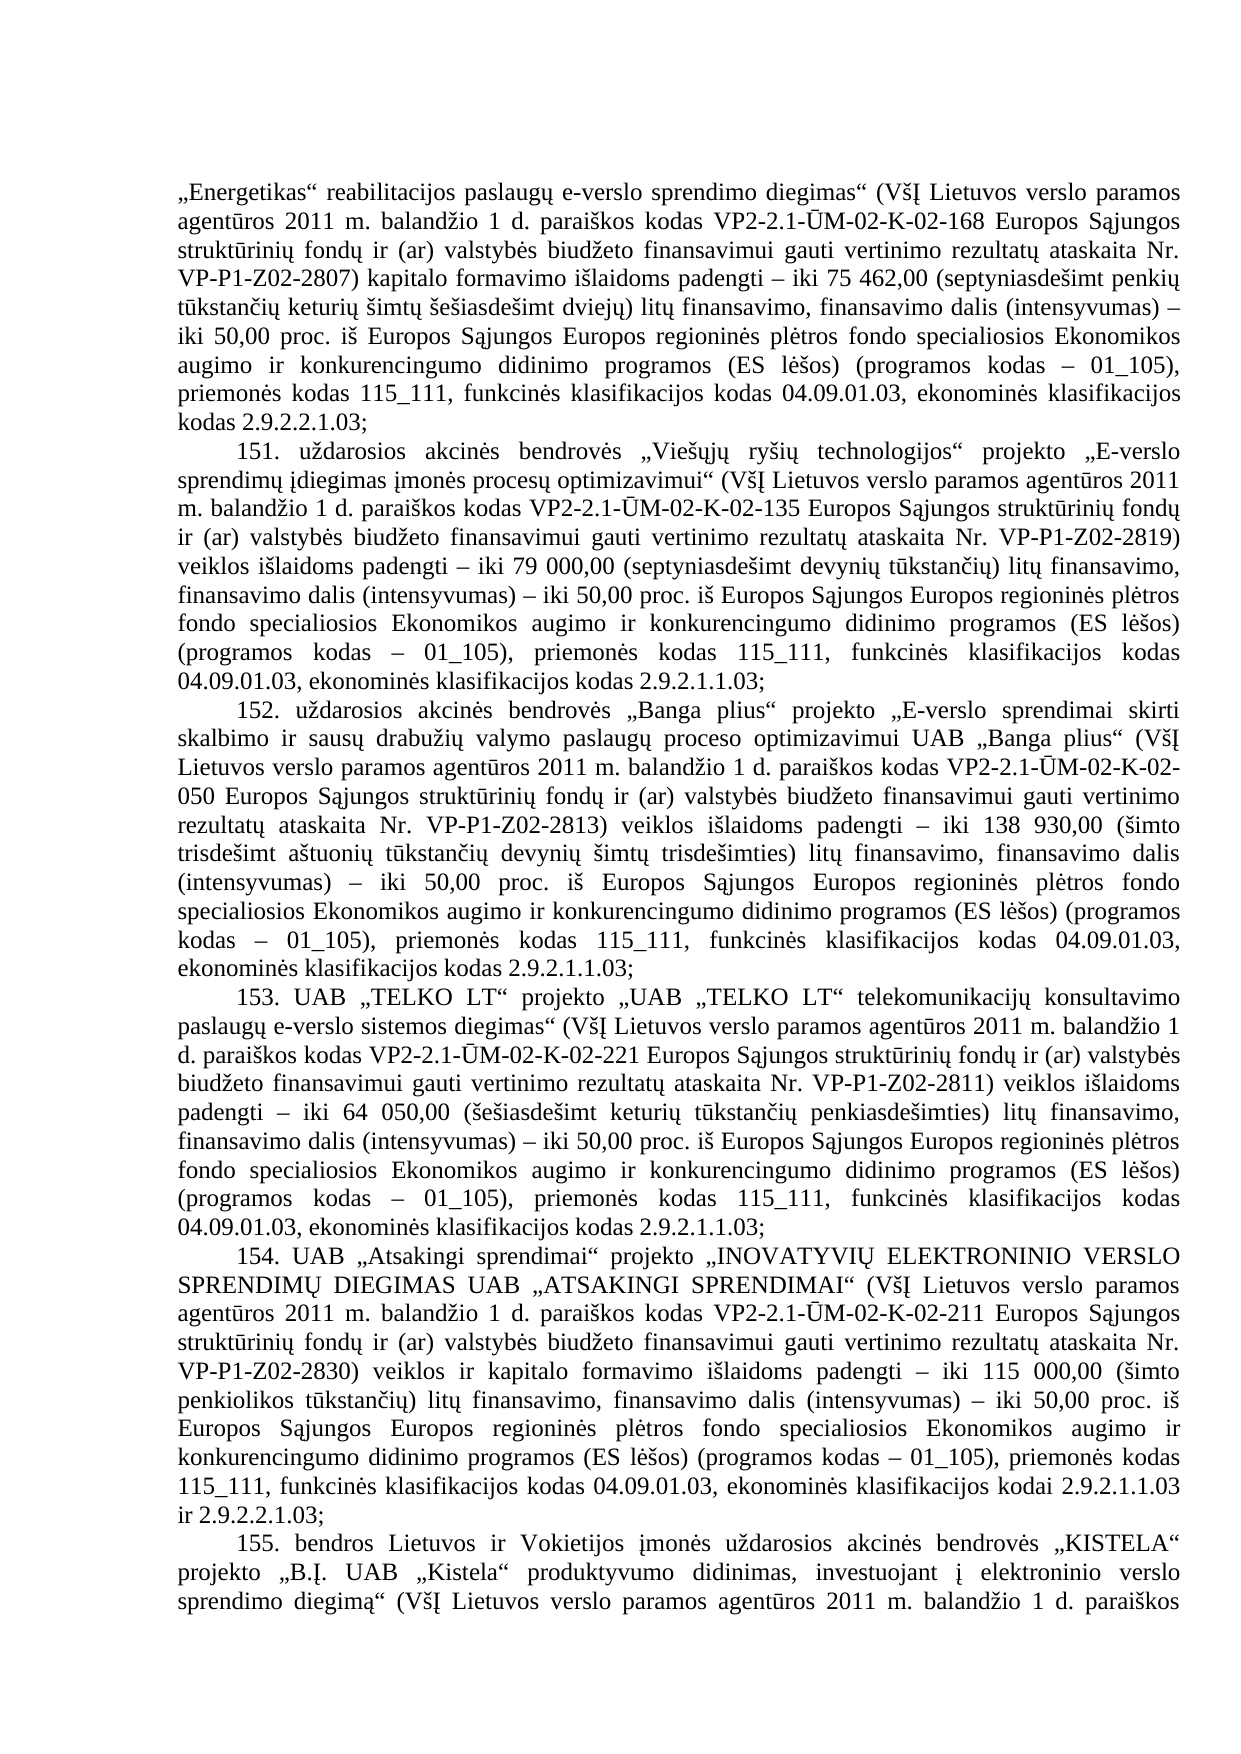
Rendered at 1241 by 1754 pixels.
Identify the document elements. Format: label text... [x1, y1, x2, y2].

text 151. uždarosios akcinės bendrovės „Viešųjų ryšių technologijos“ projekto „E-verslo sprendimų įdiegimas įmonės procesų optimizavimui“ (VšĮ Lietuvos verslo paramos agentūros 2011 m. balandžio 1 d. paraiškos kodas VP2-2.1-ŪM-02-K-02-135 Europos Sąjungos struktūrinių fondų ir (ar) valstybės biudžeto finansavimui gauti vertinimo rezultatų ataskaita Nr. VP-P1-Z02-2819) veiklos išlaidoms padengti – iki 79 000,00 (septyniasdešimt devynių tūkstančių) litų finansavimo, finansavimo dalis (intensyvumas) – iki 50,00 proc. iš Europos Sąjungos Europos regioninės plėtros fondo specialiosios Ekonomikos augimo ir konkurencingumo didinimo programos (ES lėšos) (programos kodas – 01_105), priemonės kodas 115_111, funkcinės klasifikacijos kodas 04.09.01.03, ekonominės klasifikacijos kodas 2.9.2.1.1.03; [177, 436, 1181, 695]
text 153. UAB „TELKO LT“ projekto „UAB „TELKO LT“ telekomunikacijų konsultavimo paslaugų e-verslo sistemos diegimas“ (VšĮ Lietuvos verslo paramos agentūros 2011 m. balandžio 1 d. paraiškos kodas VP2-2.1-ŪM-02-K-02-221 Europos Sąjungos struktūrinių fondų ir (ar) valstybės biudžeto finansavimui gauti vertinimo rezultatų ataskaita Nr. VP-P1-Z02-2811) veiklos išlaidoms padengti – iki 64 050,00 (šešiasdešimt keturių tūkstančių penkiasdešimties) litų finansavimo, finansavimo dalis (intensyvumas) – iki 50,00 proc. iš Europos Sąjungos Europos regioninės plėtros fondo specialiosios Ekonomikos augimo ir konkurencingumo didinimo programos (ES lėšos) (programos kodas – 01_105), priemonės kodas 115_111, funkcinės klasifikacijos kodas 04.09.01.03, ekonominės klasifikacijos kodas 2.9.2.1.1.03; [177, 982, 1181, 1241]
text 154. UAB „Atsakingi sprendimai“ projekto „INOVATYVIŲ ELEKTRONINIO VERSLO SPRENDIMŲ DIEGIMAS UAB „ATSAKINGI SPRENDIMAI“ (VšĮ Lietuvos verslo paramos agentūros 2011 m. balandžio 1 d. paraiškos kodas VP2-2.1-ŪM-02-K-02-211 Europos Sąjungos struktūrinių fondų ir (ar) valstybės biudžeto finansavimui gauti vertinimo rezultatų ataskaita Nr. VP-P1-Z02-2830) veiklos ir kapitalo formavimo išlaidoms padengti – iki 115 000,00 (šimto penkiolikos tūkstančių) litų finansavimo, finansavimo dalis (intensyvumas) – iki 50,00 proc. iš Europos Sąjungos Europos regioninės plėtros fondo specialiosios Ekonomikos augimo ir konkurencingumo didinimo programos (ES lėšos) (programos kodas – 01_105), priemonės kodas 115_111, funkcinės klasifikacijos kodas 04.09.01.03, ekonominės klasifikacijos kodai 2.9.2.1.1.03 ir 2.9.2.2.1.03; [177, 1241, 1181, 1528]
text „Energetikas“ reabilitacijos paslaugų e-verslo sprendimo diegimas“ (VšĮ Lietuvos verslo paramos agentūros 2011 m. balandžio 1 d. paraiškos kodas VP2-2.1-ŪM-02-K-02-168 Europos Sąjungos struktūrinių fondų ir (ar) valstybės biudžeto finansavimui gauti vertinimo rezultatų ataskaita Nr. VP-P1-Z02-2807) kapitalo formavimo išlaidoms padengti – iki 75 462,00 (septyniasdešimt penkių tūkstančių keturių šimtų šešiasdešimt dviejų) litų finansavimo, finansavimo dalis (intensyvumas) – iki 50,00 proc. iš Europos Sąjungos Europos regioninės plėtros fondo specialiosios Ekonomikos augimo ir konkurencingumo didinimo programos (ES lėšos) (programos kodas – 01_105), priemonės kodas 115_111, funkcinės klasifikacijos kodas 04.09.01.03, ekonominės klasifikacijos kodas 2.9.2.2.1.03; [177, 177, 1181, 436]
text 155. bendros Lietuvos ir Vokietijos įmonės uždarosios akcinės bendrovės „KISTELA“ projekto „B.Į. UAB „Kistela“ produktyvumo didinimas, investuojant į elektroninio verslo sprendimo diegimą“ (VšĮ Lietuvos verslo paramos agentūros 2011 m. balandžio 1 d. paraiškos [177, 1528, 1181, 1615]
text 152. uždarosios akcinės bendrovės „Banga plius“ projekto „E-verslo sprendimai skirti skalbimo ir sausų drabužių valymo paslaugų proceso optimizavimui UAB „Banga plius“ (VšĮ Lietuvos verslo paramos agentūros 2011 m. balandžio 1 d. paraiškos kodas VP2-2.1-ŪM-02-K-02-050 Europos Sąjungos struktūrinių fondų ir (ar) valstybės biudžeto finansavimui gauti vertinimo rezultatų ataskaita Nr. VP-P1-Z02-2813) veiklos išlaidoms padengti – iki 138 930,00 (šimto trisdešimt aštuonių tūkstančių devynių šimtų trisdešimties) litų finansavimo, finansavimo dalis (intensyvumas) – iki 50,00 proc. iš Europos Sąjungos Europos regioninės plėtros fondo specialiosios Ekonomikos augimo ir konkurencingumo didinimo programos (ES lėšos) (programos kodas – 01_105), priemonės kodas 115_111, funkcinės klasifikacijos kodas 04.09.01.03, ekonominės klasifikacijos kodas 2.9.2.1.1.03; [177, 695, 1181, 982]
